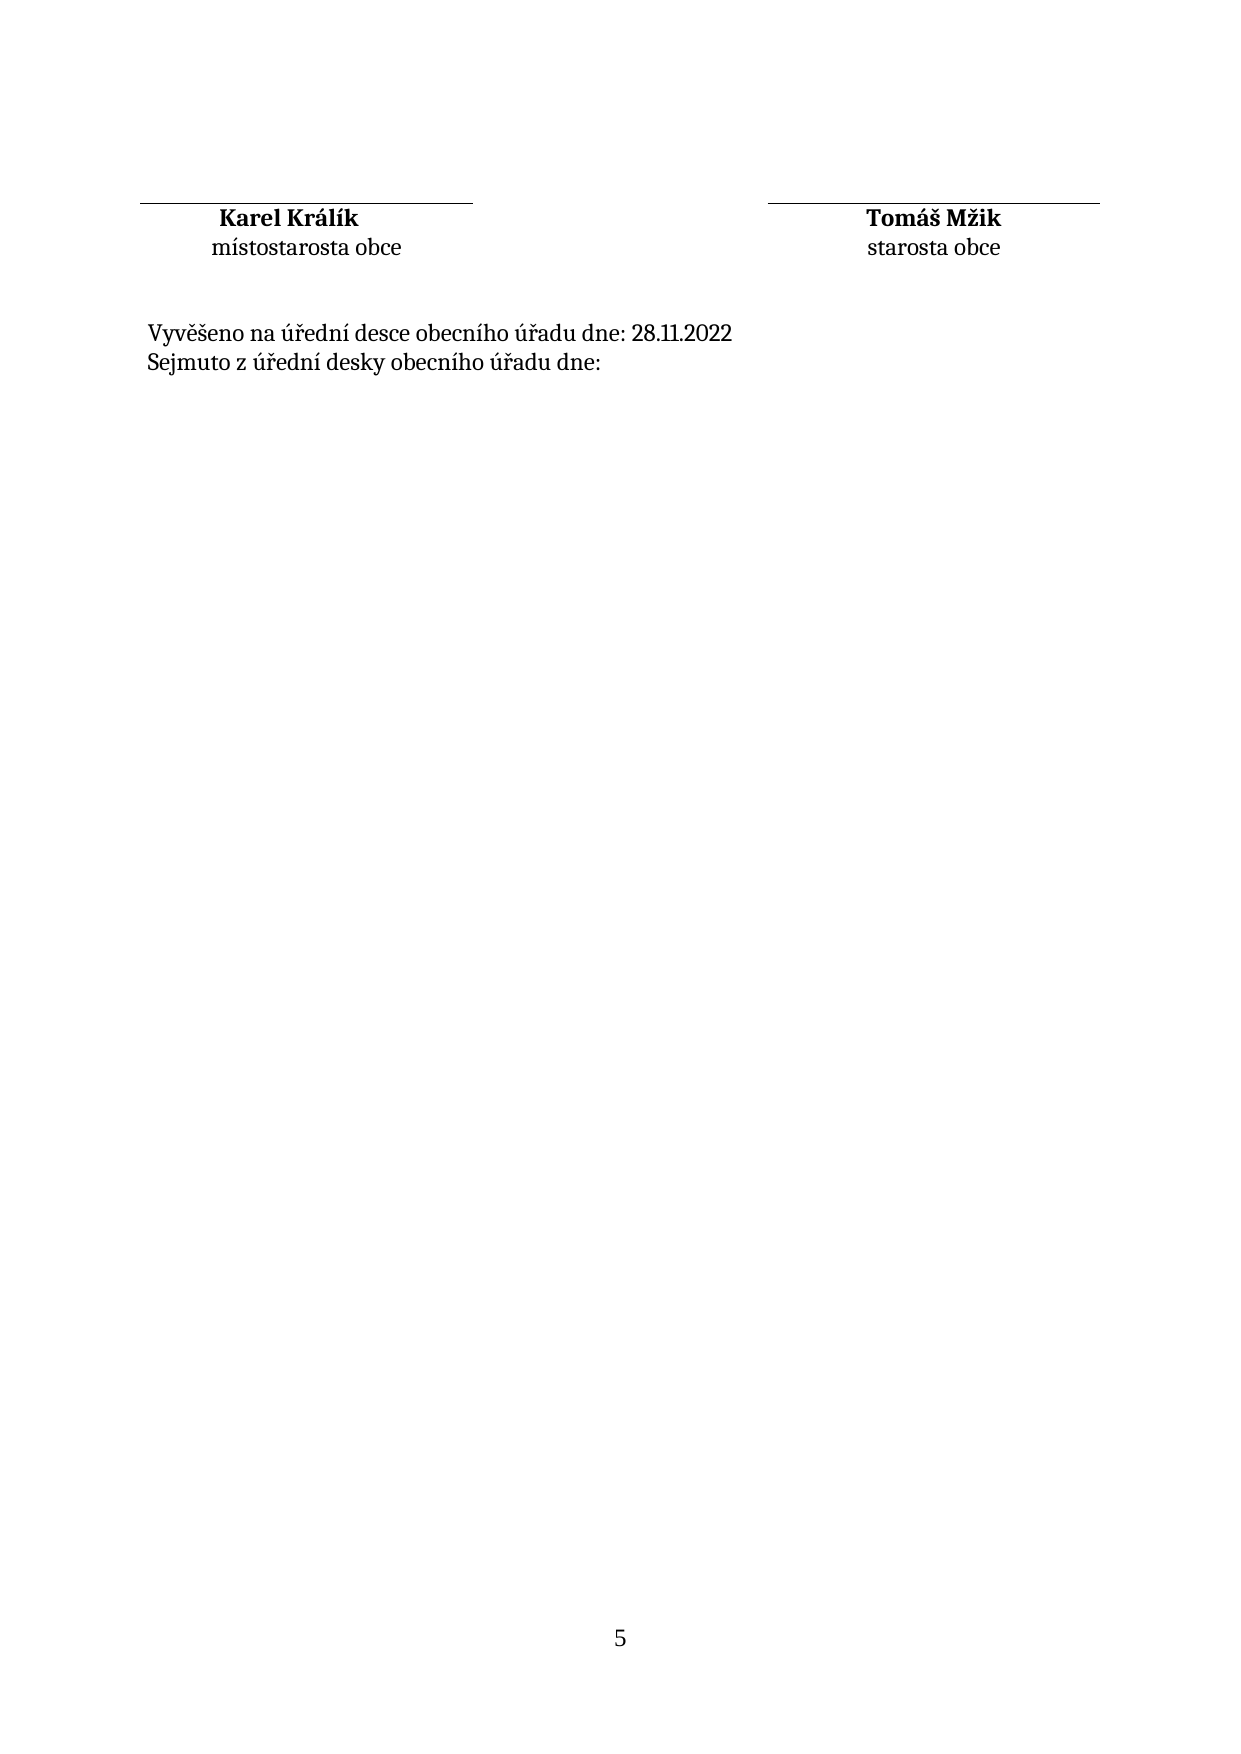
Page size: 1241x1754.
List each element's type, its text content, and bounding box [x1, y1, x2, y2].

text Sejmuto z úřední desky obecního úřadu dne: [148, 348, 1092, 376]
table_header Tomáš Mžik starosta obce [768, 204, 1100, 261]
table_header [473, 203, 620, 261]
text Vyvěšeno na úřední desce obecního úřadu dne: 28.11.2022 [148, 319, 1092, 348]
table_header [620, 203, 768, 261]
table_header Karel Králík místostarosta obce [140, 204, 472, 261]
